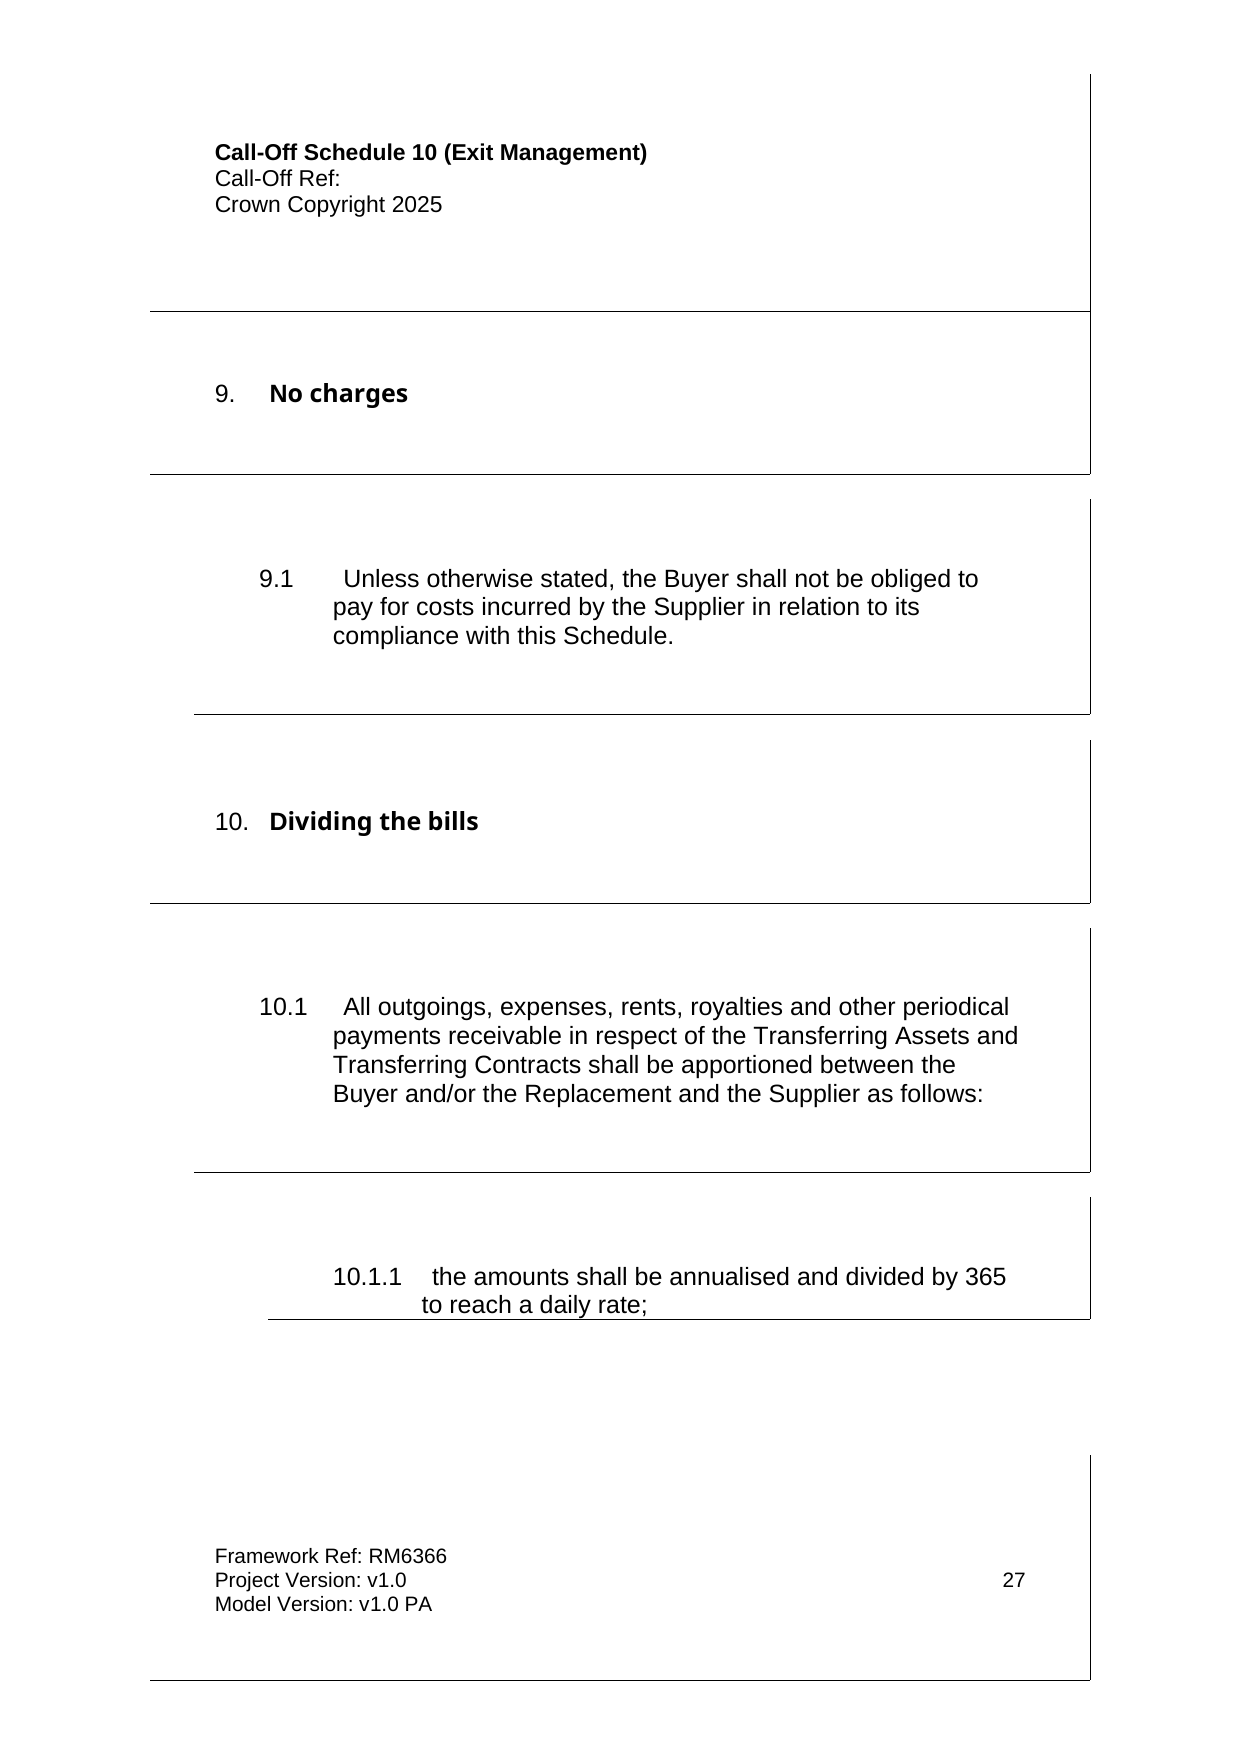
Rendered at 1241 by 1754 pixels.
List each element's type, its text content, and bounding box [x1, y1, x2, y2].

list All outgoings, expenses, rents, royalties and other periodical payments receivable in respect of the Transferring Assets and Transferring Contracts shall be apportioned between the Buyer and/or the Replacement and the Supplier as follows: [194, 928, 1090, 1172]
list the amounts shall be annualised and divided by 365 to reach a daily rate; [268, 1197, 1090, 1319]
list Dividing the bills [150, 739, 1090, 903]
list No charges [150, 311, 1090, 474]
list Unless otherwise stated, the Buyer shall not be obliged to pay for costs incurred by the Supplier in relation to its compliance with this Schedule. [194, 499, 1090, 714]
